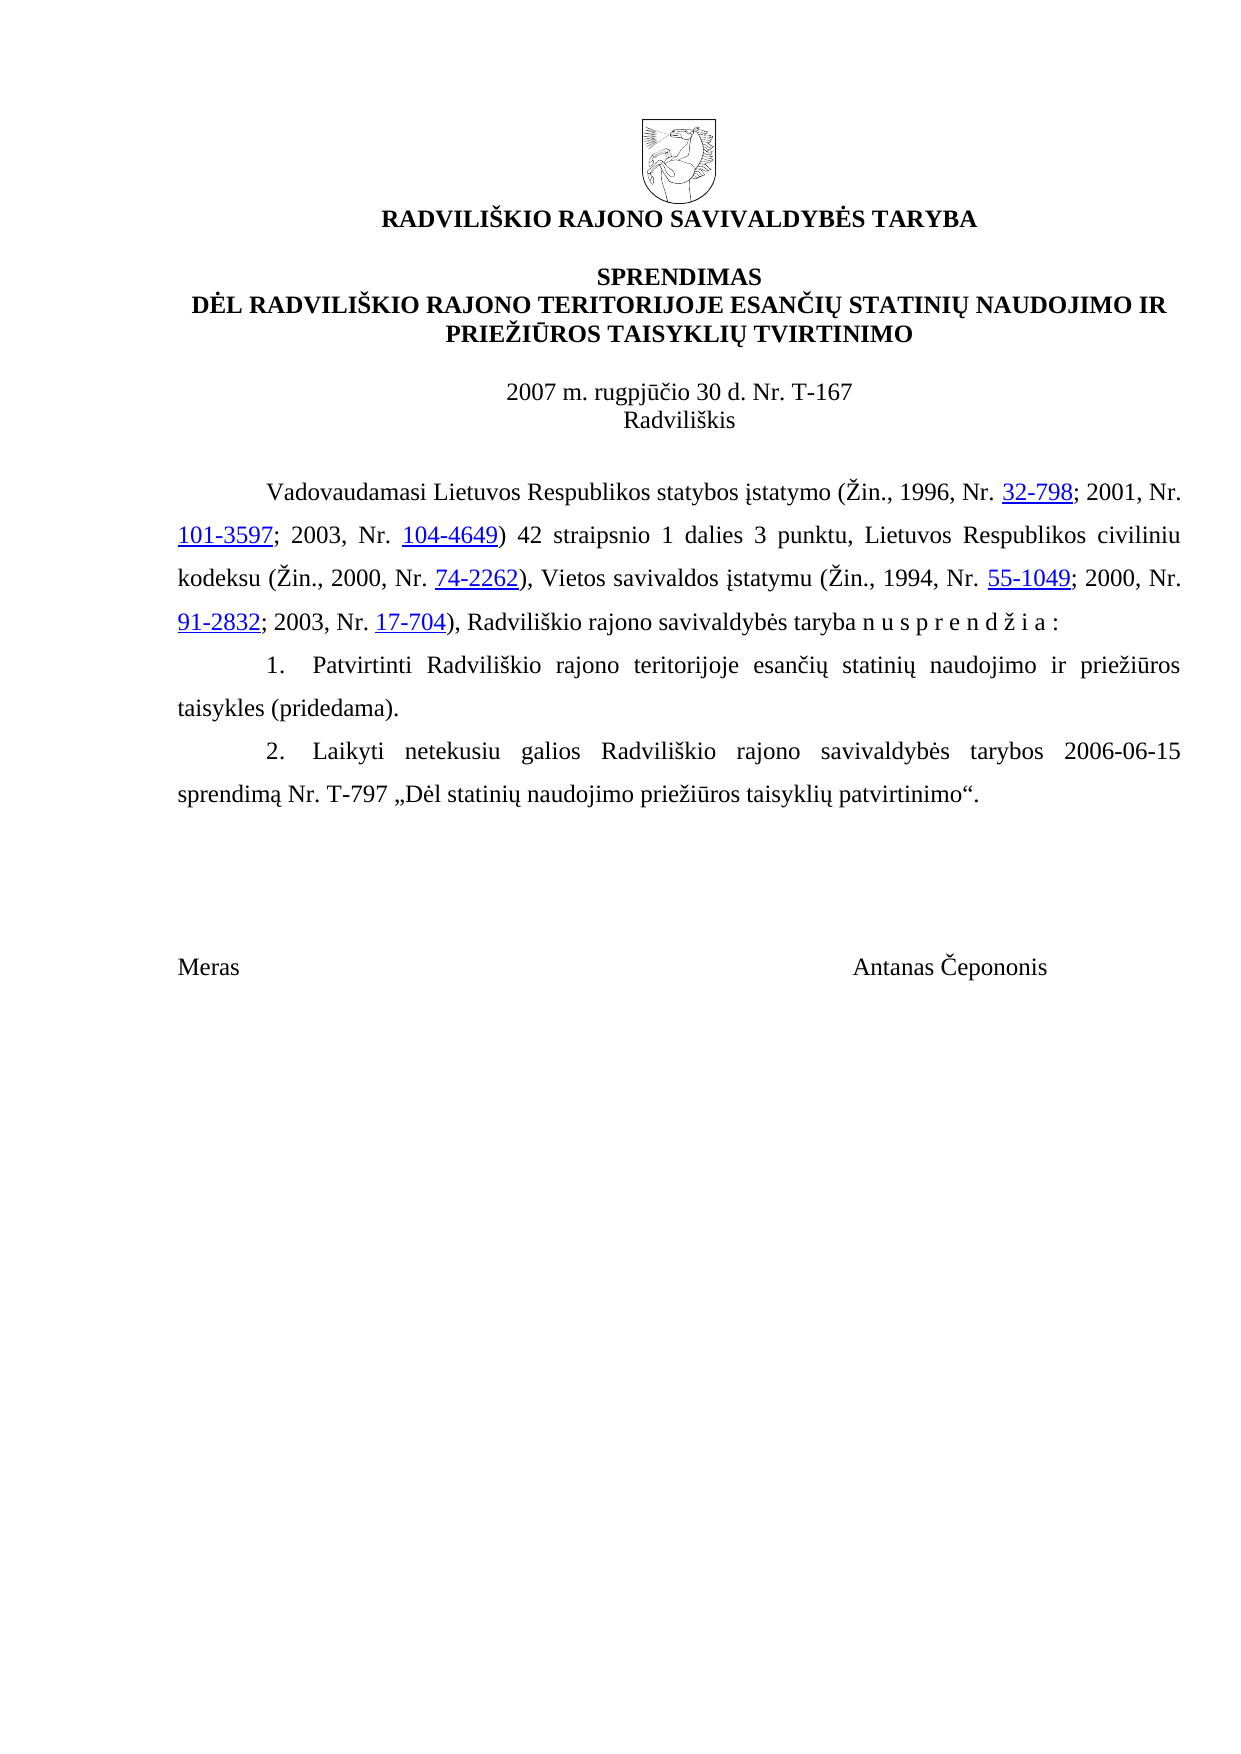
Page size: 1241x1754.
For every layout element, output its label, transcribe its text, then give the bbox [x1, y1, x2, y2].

text 2007 m. rugpjūčio 30 d. Nr. T-167 [177, 377, 1181, 405]
text Radviliškis [177, 405, 1181, 434]
text RADVILIŠKIO RAJONO SAVIVALDYBĖS TARYBA [177, 204, 1181, 233]
text 1. Patvirtinti Radviliškio rajono teritorijoje esančių statinių naudojimo ir priežiūros taisykles (pridedama). [177, 650, 1181, 722]
text Vadovaudamasi Lietuvos Respublikos statybos įstatymo (Žin., 1996, Nr. 32-798; 2001, Nr. 101-3597; 2003, Nr. 104-4649) 42 straipsnio 1 dalies 3 punktu, Lietuvos Respublikos civiliniu kodeksu (Žin., 2000, Nr. 74-2262), Vietos savivaldos įstatymu (Žin., 1994, Nr. 55-1049; 2000, Nr. 91-2832; 2003, Nr. 17-704), Radviliškio rajono savivaldybės taryba nusprendžia: [177, 477, 1181, 635]
text PRIEŽIŪROS TAISYKLIŲ TVIRTINIMO [177, 319, 1181, 348]
text SPRENDIMAS [177, 262, 1181, 290]
text DĖL RADVILIŠKIO RAJONO TERITORIJOJE ESANČIŲ STATINIŲ NAUDOJIMO IR [177, 290, 1181, 319]
text 2. Laikyti netekusiu galios Radviliškio rajono savivaldybės tarybos 2006-06-15 sprendimą Nr. T-797 „Dėl statinių naudojimo priežiūros taisyklių patvirtinimo“. [177, 736, 1181, 808]
text Meras Antanas Čepononis [177, 952, 1181, 980]
